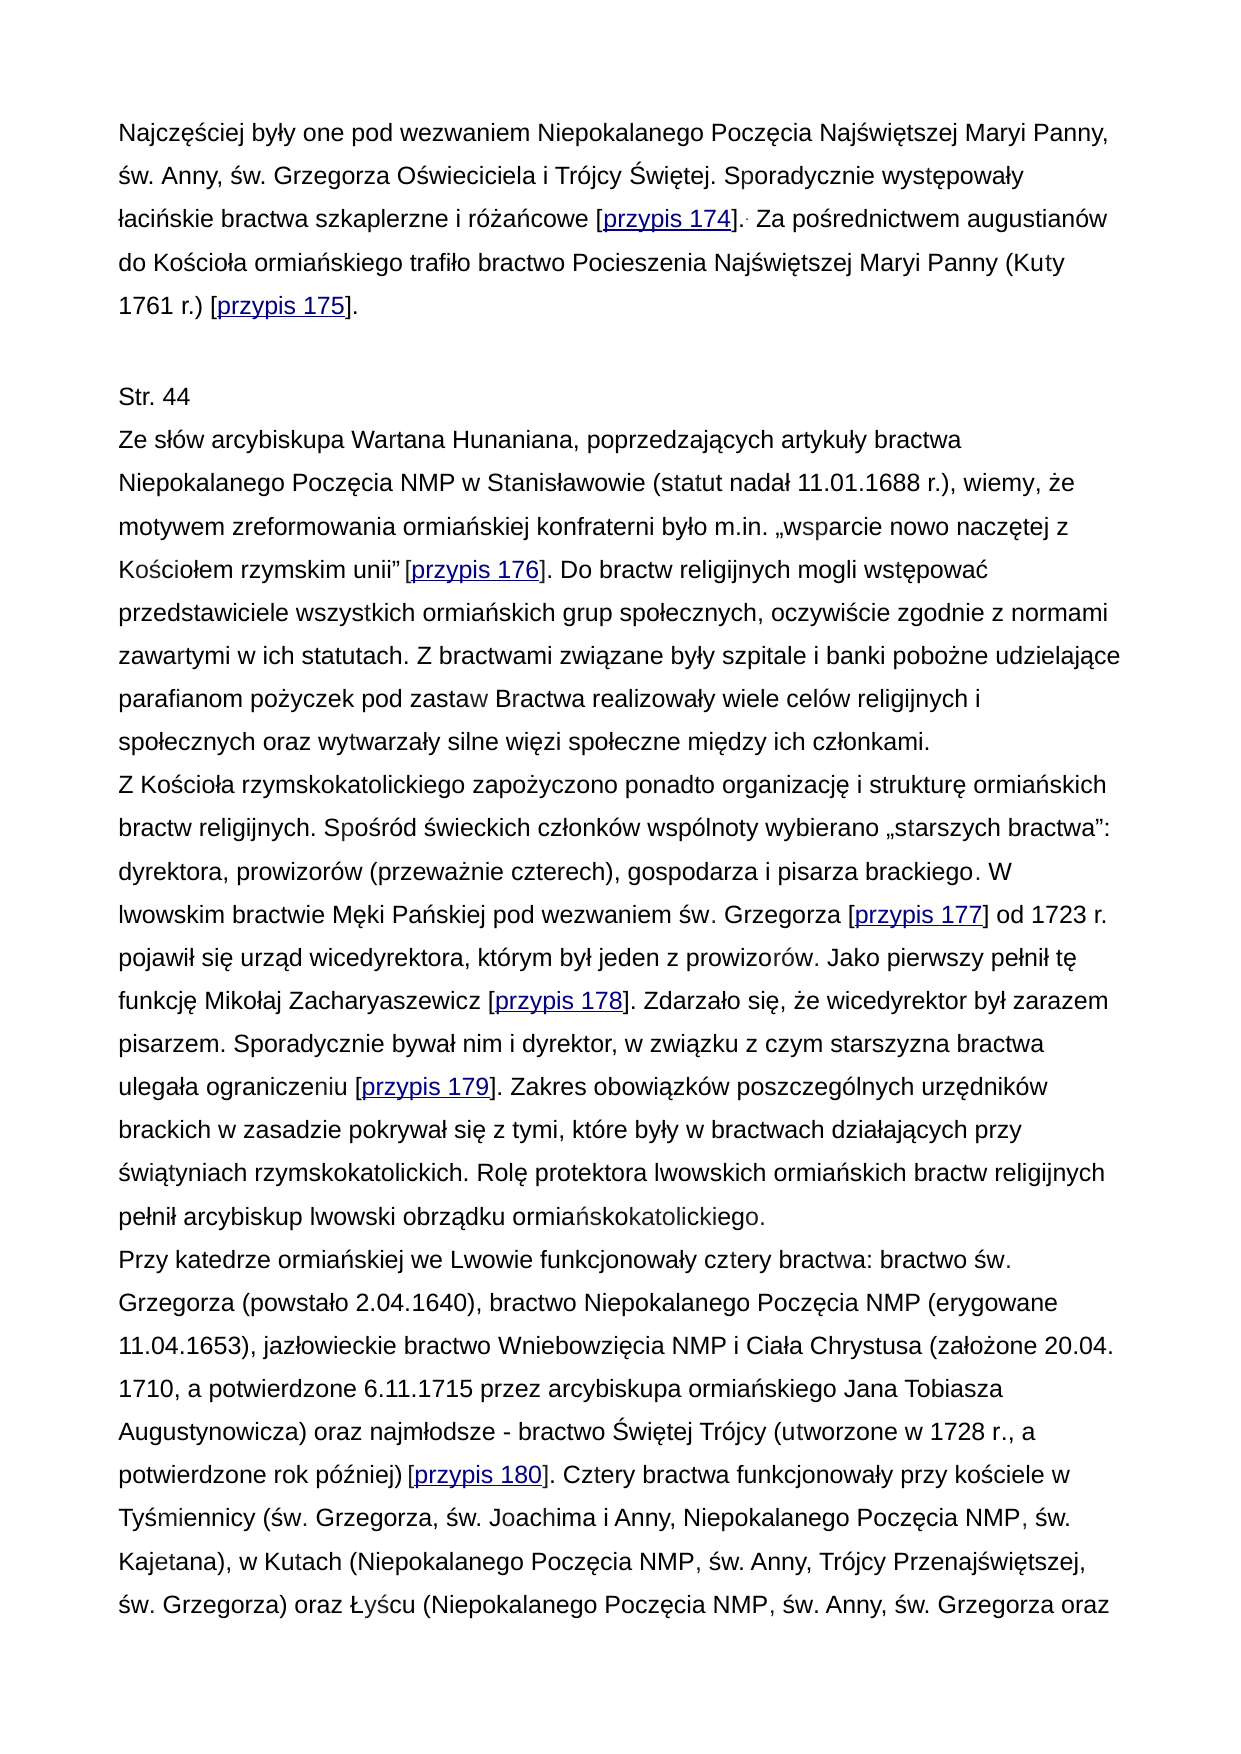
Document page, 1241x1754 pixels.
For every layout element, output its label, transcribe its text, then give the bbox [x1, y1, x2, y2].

text Z Kościoła rzymskokatolickiego zapożyczono ponadto organizację i strukturę ormiańskich bractw religijnych. Spośród świeckich członków wspólnoty wybierano „starszych bractwa”: dyrektora, prowizorów (przeważnie czterech), gospodarza i pisarza brackiego. W lwowskim bractwie Męki Pańskiej pod wezwaniem św. Grzegorza [przypis 177] od 1723 r. pojawił się urząd wicedyrektora, którym był jeden z prowizorów. Jako pierwszy pełnił tę funkcję Mikołaj Zacharyaszewicz [przypis 178]. Zdarzało się, że wicedyrektor był zarazem pisarzem. Sporadycznie bywał nim i dyrektor, w związku z czym starszyzna bractwa ulegała ograniczeniu [przypis 179]. Zakres obowiązków poszczególnych urzędników brackich w zasadzie pokrywał się z tymi, które były w bractwach działających przy świątyniach rzymskokatolickich. Rolę protektora lwowskich ormiańskich bractw religijnych pełnił arcybiskup lwowski obrządku ormiańskokatolickiego. [118, 770, 1122, 1230]
text Najczęściej były one pod wezwaniem Niepokalanego Poczęcia Najświętszej Maryi Panny, św. Anny, św. Grzegorza Oświeciciela i Trójcy Świętej. Sporadycznie występowały łacińskie bractwa szkaplerzne i różańcowe [przypis 174].. Za pośrednictwem augustianów do Kościoła ormiańskiego trafiło bractwo Pocieszenia Najświętszej Maryi Panny (Kuty 1761 r.) [przypis 175]. [118, 118, 1122, 319]
text Ze słów arcybiskupa Wartana Hunaniana, poprzedzających artykuły bractwa Niepokalanego Poczęcia NMP w Stanisławowie (statut nadał 11.01.1688 r.), wiemy, że motywem zreformowania ormiańskiej konfraterni było m.in. „wsparcie nowo naczętej z Kościołem rzymskim unii” [przypis 176]. Do bractw religijnych mogli wstępować przedstawiciele wszystkich ormiańskich grup społecznych, oczywiście zgodnie z normami zawartymi w ich statutach. Z bractwami związane były szpitale i banki pobożne udzielające parafianom pożyczek pod zastaw Bractwa realizowały wiele celów religijnych i społecznych oraz wytwarzały silne więzi społeczne między ich członkami. [118, 425, 1122, 756]
text Str. 44 [118, 382, 1122, 411]
text Przy katedrze ormiańskiej we Lwowie funkcjonowały cztery bractwa: bractwo św. Grzegorza (powstało 2.04.1640), bractwo Niepokalanego Poczęcia NMP (erygowane 11.04.1653), jazłowieckie bractwo Wniebowzięcia NMP i Ciała Chrystusa (założone 20.04. 1710, a potwierdzone 6.11.1715 przez arcybiskupa ormiańskiego Jana Tobiasza Augustynowicza) oraz najmłodsze - bractwo Świętej Trójcy (utworzone w 1728 r., a potwierdzone rok później) [przypis 180]. Cztery bractwa funkcjonowały przy kościele w Tyśmiennicy (św. Grzegorza, św. Joachima i Anny, Niepokalanego Poczęcia NMP, św. Kajetana), w Kutach (Niepokalanego Poczęcia NMP, św. Anny, Trójcy Przenajświętszej, św. Grzegorza) oraz Łyścu (Niepokalanego Poczęcia NMP, św. Anny, św. Grzegorza oraz [118, 1245, 1122, 1618]
